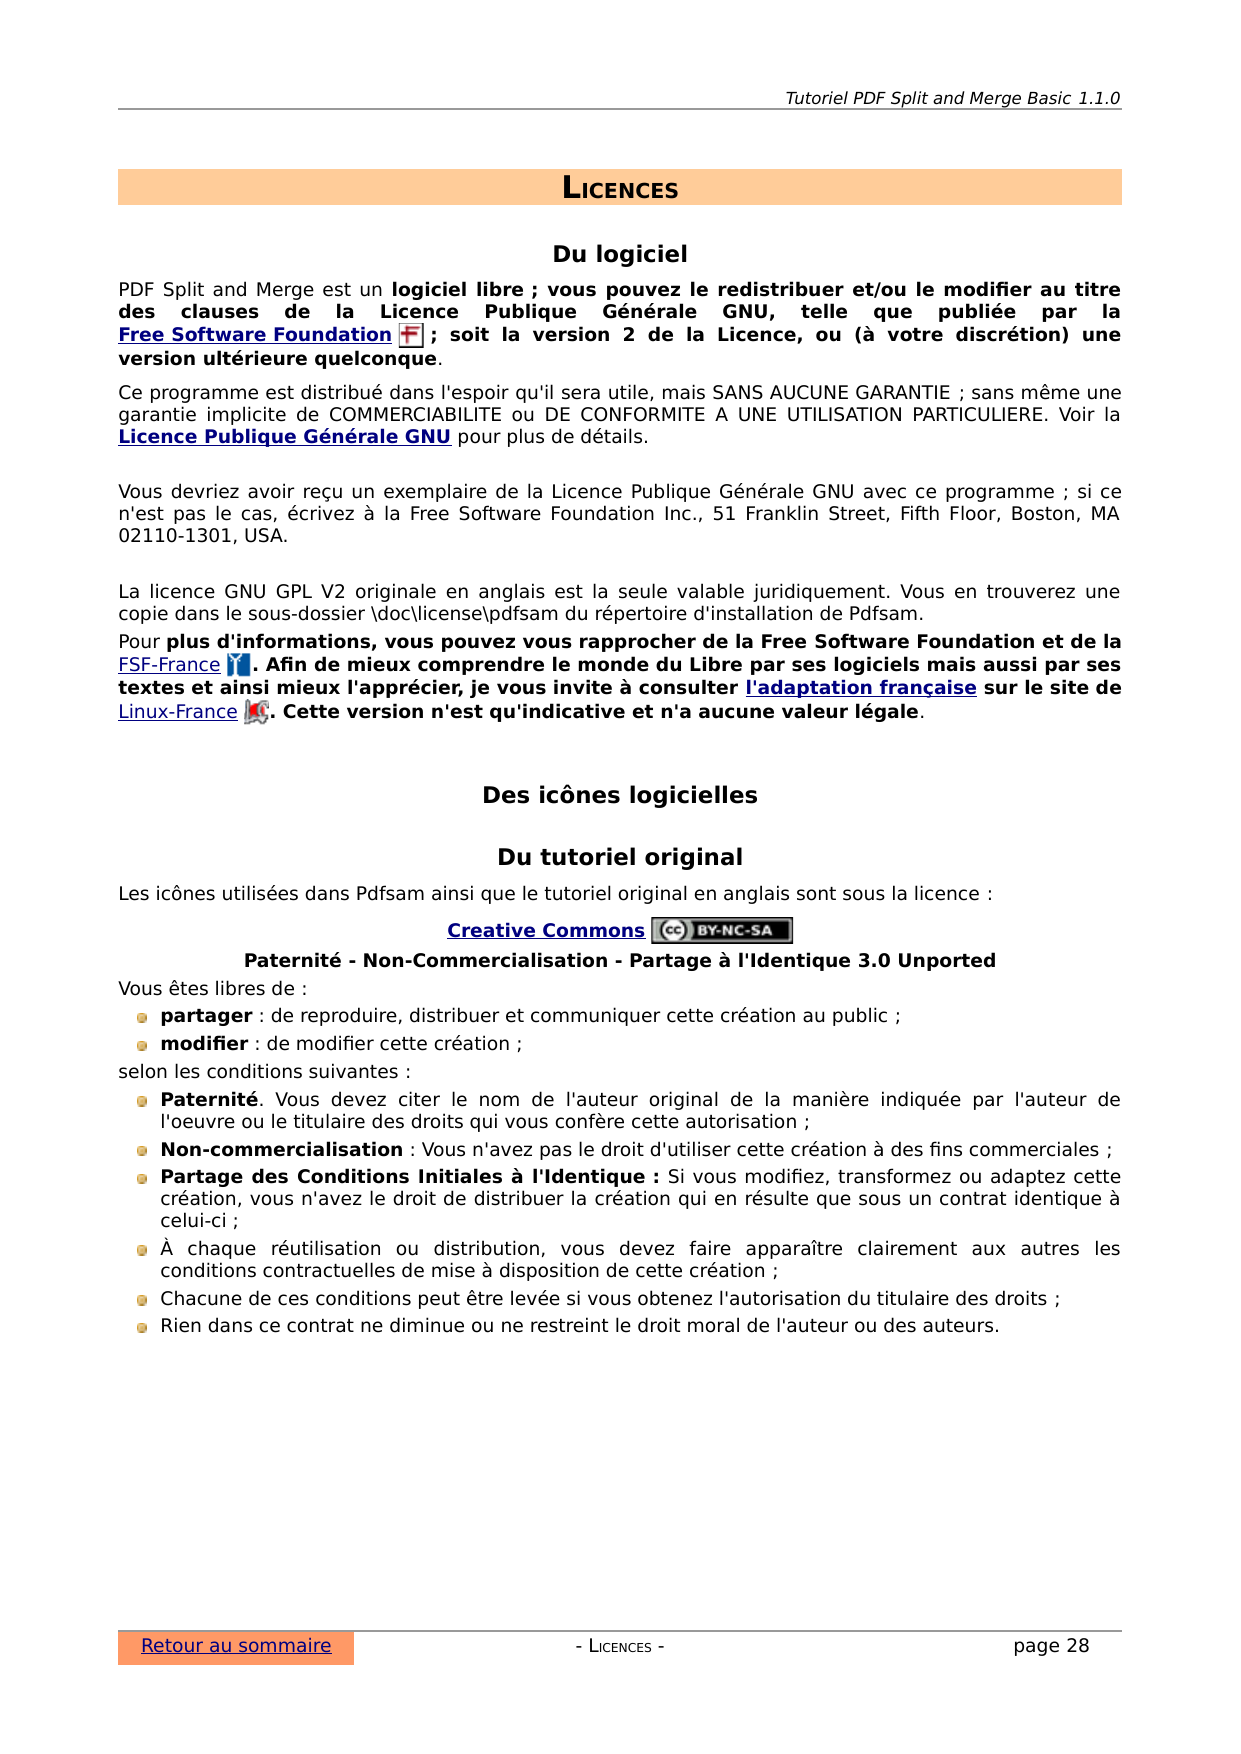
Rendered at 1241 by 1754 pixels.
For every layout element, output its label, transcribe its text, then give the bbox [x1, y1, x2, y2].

text selon les conditions suivantes : [118, 1061, 1122, 1083]
picture [137, 1245, 147, 1256]
list Non‑commercialisation : Vous n'avez pas le droit d'utiliser cette création à des fins commerciales ; [136, 1139, 1122, 1161]
picture [137, 1295, 147, 1306]
picture [398, 323, 424, 348]
list Paternité. Vous devez citer le nom de l'auteur original de la manière indiquée par l'auteur de l'oeuvre ou le titulaire des droits qui vous confère cette autorisation ; [136, 1089, 1122, 1133]
picture [137, 1146, 147, 1156]
list À chaque réutilisation ou distribution, vous devez faire apparaître clairement aux autres les conditions contractuelles de mise à disposition de cette création ; [136, 1238, 1122, 1282]
text Pour plus d'informations, vous pouvez vous rapprocher de la Free Software Foundation et de la FSF‑France . Afin de mieux comprendre le monde du Libre par ses logiciels mais aussi par ses textes et ainsi mieux l'apprécier, je vous invite à consulter l'adaptation française sur le site de Linux-France . Cette version n'est qu'indicative et n'a aucune valeur légale. [118, 631, 1122, 725]
text Les icônes utilisées dans Pdfsam ainsi que le tutoriel original en anglais sont sous la licence : [118, 883, 1122, 905]
list partager : de reproduire, distribuer et communiquer cette création au public ; [136, 1006, 1122, 1027]
list Partage des Conditions Initiales à l'Identique : Si vous modifiez, transformez ou adaptez cette création, vous n'avez le droit de distribuer la création qui en résulte que sous un contrat identique à celui-ci ; [136, 1166, 1122, 1232]
picture [137, 1013, 147, 1023]
text Paternité - Non‑Commercialisation - Partage à l'Identique 3.0 Unported [118, 950, 1122, 972]
picture [651, 917, 794, 944]
subtitle Des icônes logicielles [118, 782, 1122, 809]
text [794, 917, 1122, 944]
picture [137, 1041, 147, 1051]
list Rien dans ce contrat ne diminue ou ne restreint le droit moral de l'auteur ou des auteurs. [136, 1316, 1122, 1337]
picture [137, 1174, 147, 1184]
subtitle Licences [118, 169, 1122, 205]
text Creative Commons [118, 917, 651, 944]
text PDF Split and Merge est un logiciel libre ; vous pouvez le redistribuer et/ou le modifier au titre des clauses de la Licence Publique Générale GNU, telle que publiée par la Free Software Foundation ; soit la version 2 de la Licence, ou (à votre discrétion) une version ultérieure quelconque. [118, 279, 1122, 370]
subtitle Du tutoriel original [118, 844, 1122, 871]
text Vous devriez avoir reçu un exemplaire de la Licence Publique Générale GNU avec ce programme ; si ce n'est pas le cas, écrivez à la Free Software Foundation Inc., 51 Franklin Street, Fifth Floor, Boston, MA 02110-1301, USA. [118, 482, 1122, 547]
picture [137, 1323, 147, 1333]
text Ce programme est distribué dans l'espoir qu'il sera utile, mais SANS AUCUNE GARANTIE ; sans même une garantie implicite de COMMERCIABILITE ou DE CONFORMITE A UNE UTILISATION PARTICULIERE. Voir la Licence Publique Générale GNU pour plus de détails. [118, 382, 1122, 448]
text La licence GNU GPL V2 originale en anglais est la seule valable juridiquement. Vous en trouverez une copie dans le sous-dossier \doc\license\pdfsam du répertoire d'installation de Pdfsam. [118, 581, 1122, 625]
picture [137, 1096, 147, 1107]
subtitle Du logiciel [118, 241, 1122, 267]
text Vous êtes libres de : [118, 978, 1122, 999]
picture [244, 699, 269, 726]
list Chacune de ces conditions peut être levée si vous obtenez l'autorisation du titulaire des droits ; [136, 1288, 1122, 1309]
list modifier : de modifier cette création ; [136, 1033, 1122, 1055]
picture [227, 652, 252, 678]
